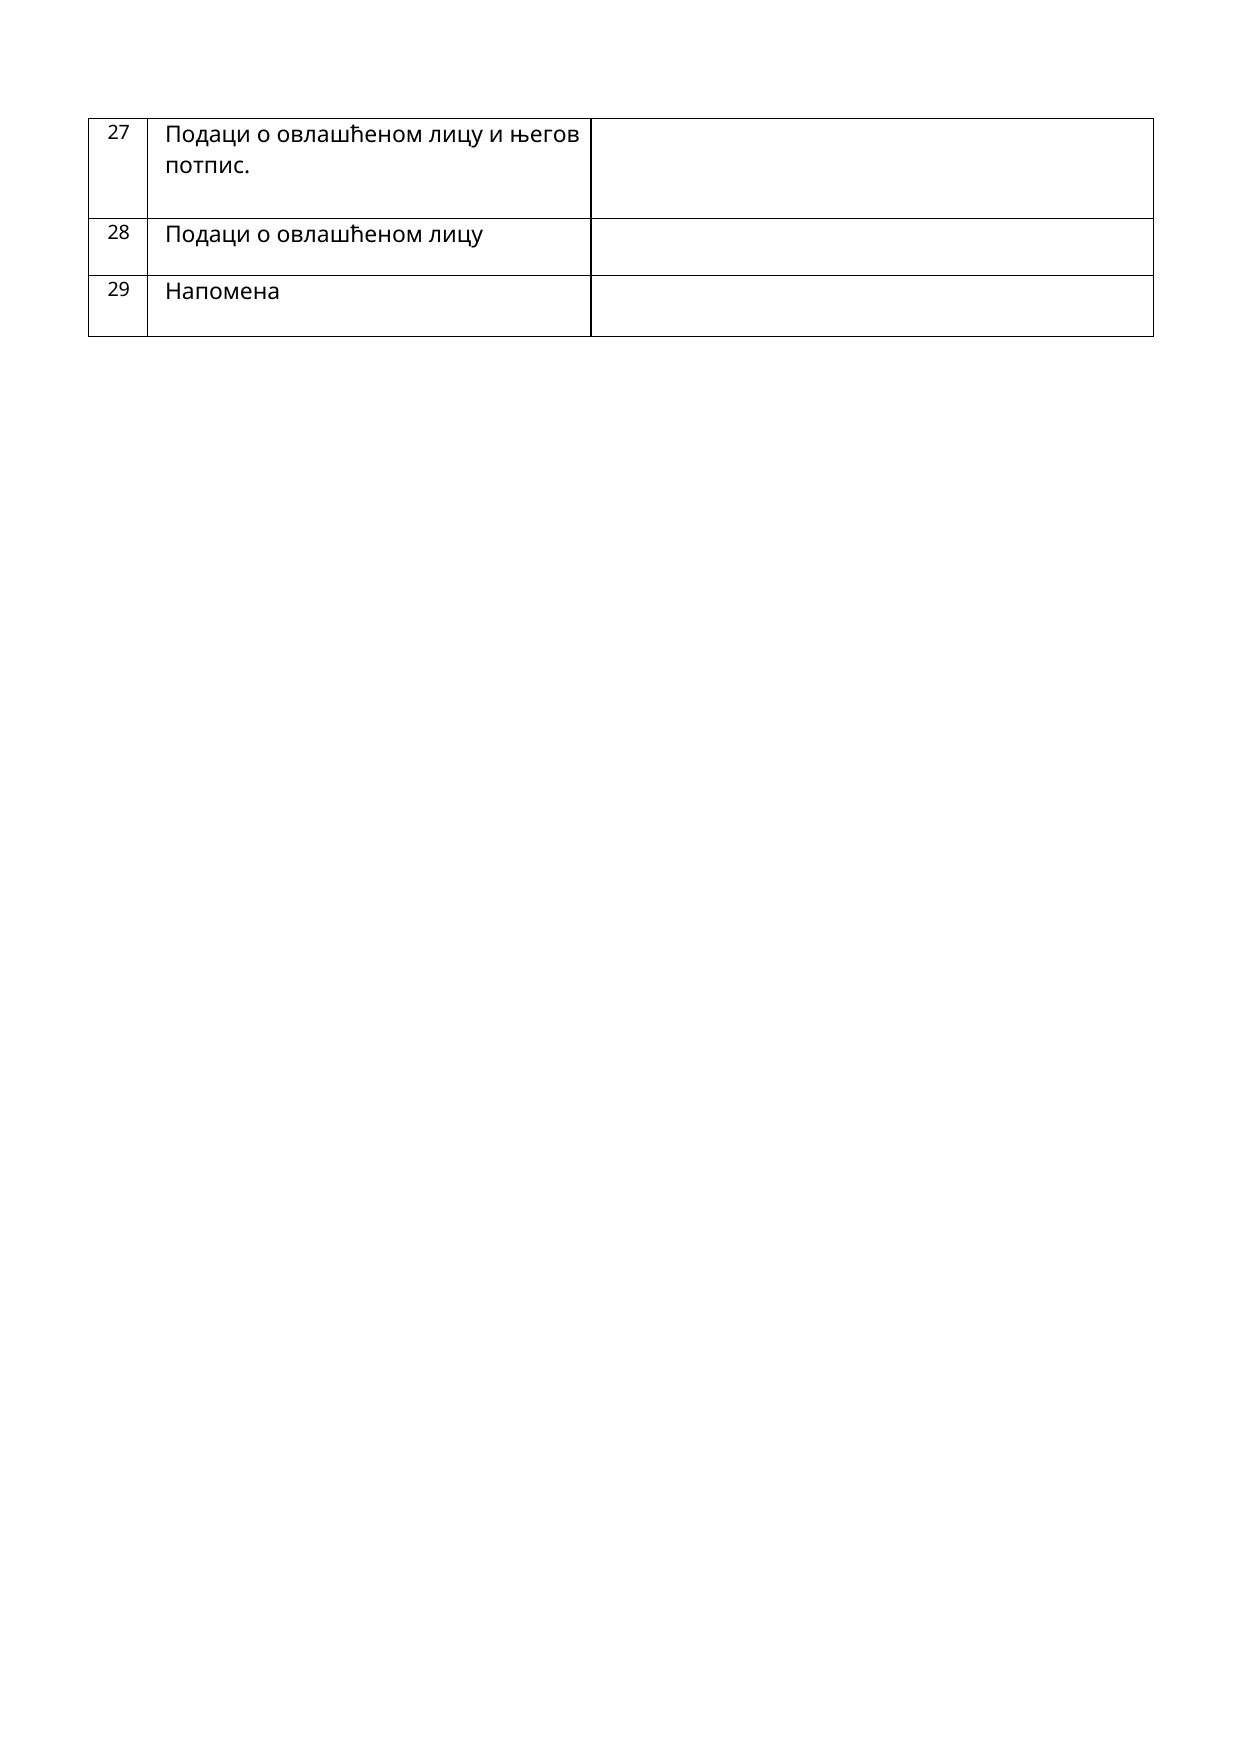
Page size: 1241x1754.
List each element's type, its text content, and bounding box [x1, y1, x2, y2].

table_cell 28 [89, 219, 147, 275]
table_cell [592, 276, 1153, 336]
table_cell Подаци о овлашћеном лицу [148, 219, 590, 275]
table_cell 27 [89, 119, 147, 218]
table_cell Напомена [148, 276, 590, 336]
table_cell 29 [89, 276, 147, 336]
table_cell Подаци о овлашћеном лицу и његов потпис. [148, 119, 590, 218]
table_cell [592, 219, 1153, 275]
table_cell [592, 119, 1153, 218]
